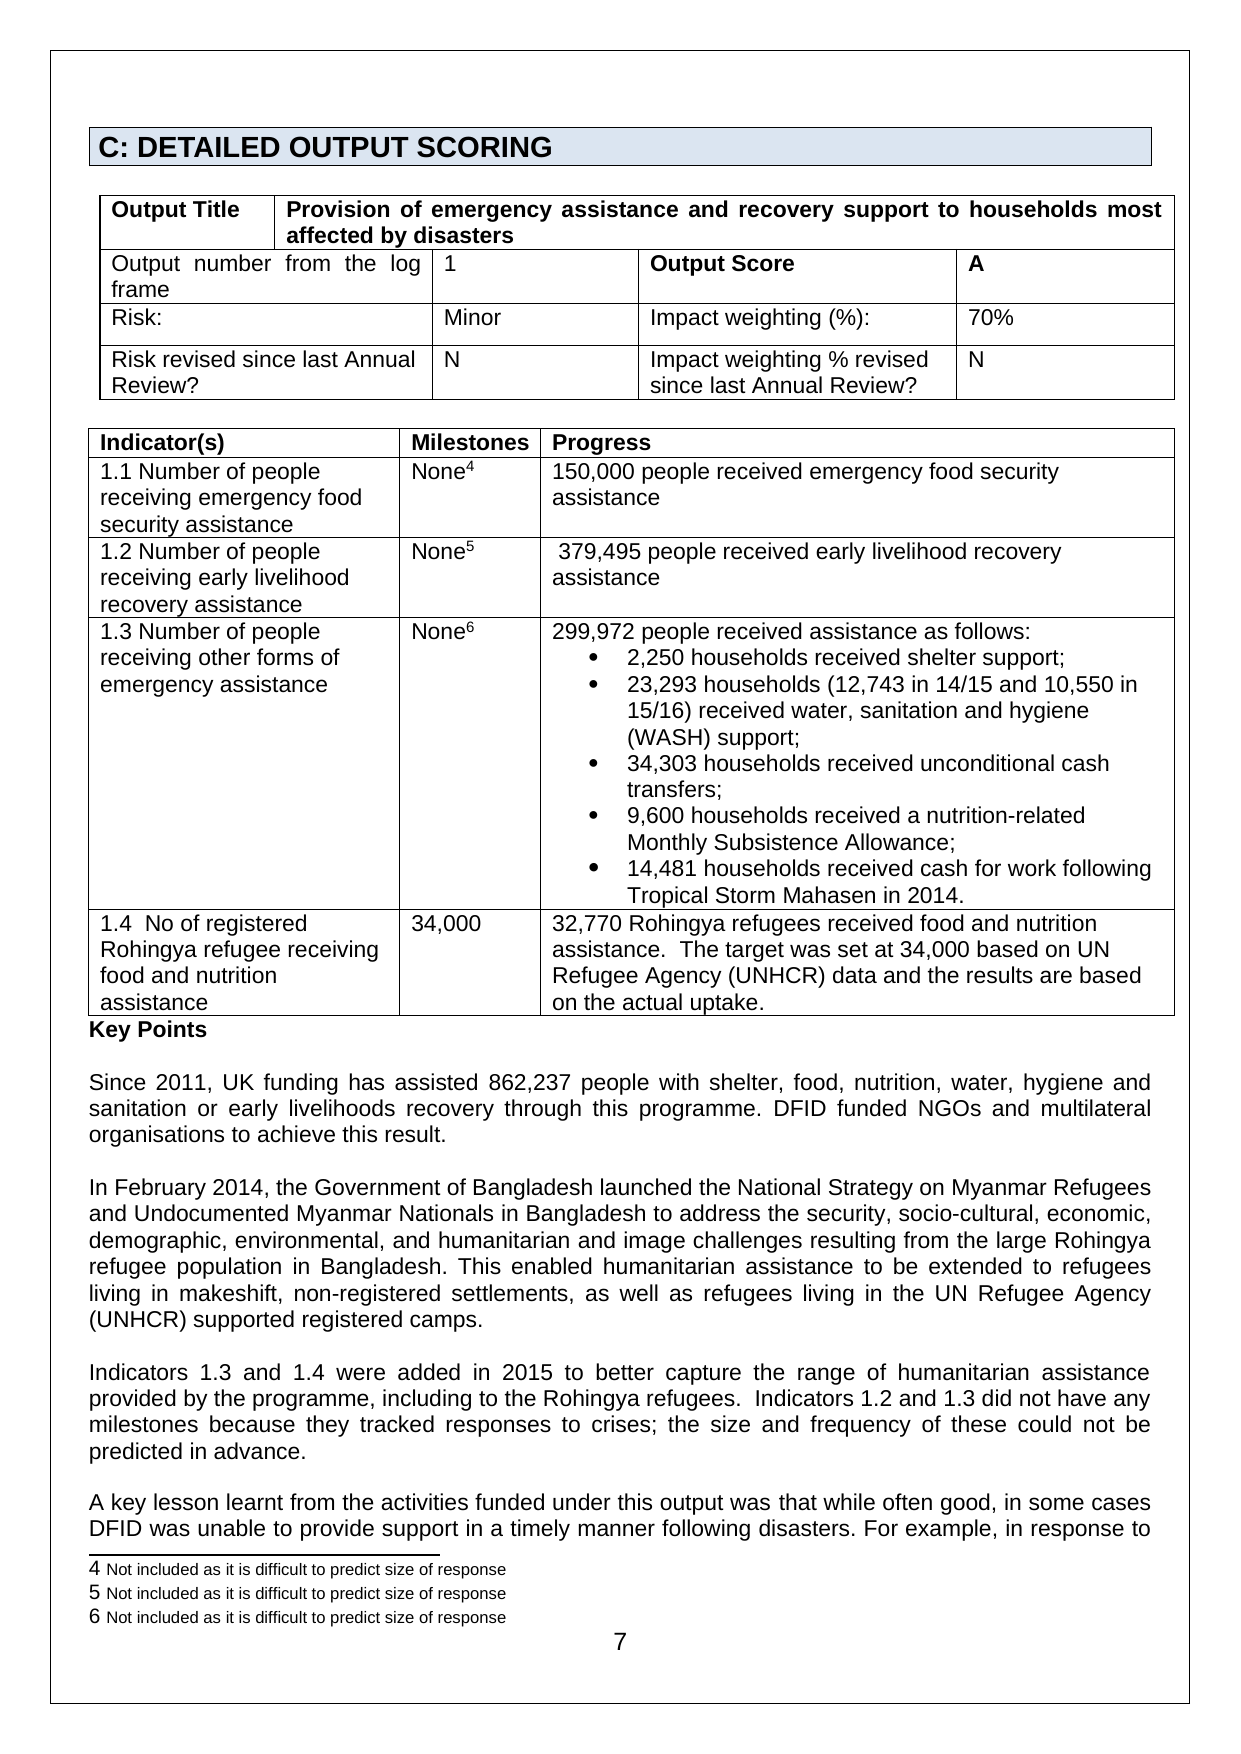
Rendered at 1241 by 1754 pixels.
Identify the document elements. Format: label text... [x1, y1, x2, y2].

table_cell 32,770 Rohingya refugees received food and nutrition assistance. The target was set at 34,000 based on UN Refugee Agency (UNHCR) data and the results are based on the actual uptake. [541, 910, 1174, 1015]
table_cell 379,495 people received early livelihood recovery assistance [541, 538, 1174, 617]
table_cell 34,000 [400, 910, 540, 1015]
table_cell N [957, 346, 1174, 398]
text Indicators 1.3 and 1.4 were added in 2015 to better capture the range of humanitarian assistance provided by the programme, including to the Rohingya refugees. Indicators 1.2 and 1.3 did not have any milestones because they tracked responses to crises; the size and frequency of these could not be predicted in advance. [89, 1358, 1152, 1464]
table_cell Impact weighting (%): [639, 304, 956, 345]
table_cell None [400, 458, 540, 537]
table_header Indicator(s) [89, 429, 399, 457]
table_cell 1.3 Number of people receiving other forms of emergency assistance [89, 618, 399, 908]
table_cell Output number from the log frame [101, 250, 432, 303]
table_cell N [433, 346, 638, 398]
table_cell 1.4 No of registered Rohingya refugee receiving food and nutrition assistance [89, 910, 399, 1015]
table_cell None [400, 618, 540, 908]
table_cell 299,972 people received assistance as follows: 2,250 households received shelter support; 23,293 households (12,743 in 14/15 and 10,550 in 15/16) received water, sanitation and hygiene (WASH) support; 34,303 households received unconditional cash transfers; 9,600 households received a nutrition-related Monthly Subsistence Allowance; 14,481 households received cash for work following Tropical Storm Mahasen in 2014. [541, 618, 1174, 908]
table_cell Impact weighting % revised since last Annual Review? [639, 346, 956, 398]
table_cell 150,000 people received emergency food security assistance [541, 458, 1174, 537]
text Since 2011, UK funding has assisted 862,237 people with shelter, food, nutrition, water, hygiene and sanitation or early livelihoods recovery through this programme. DFID funded NGOs and multilateral organisations to achieve this result. [89, 1069, 1152, 1148]
text In February 2014, the Government of Bangladesh launched the National Strategy on Myanmar Refugees and Undocumented Myanmar Nationals in Bangladesh to address the security, socio-cultural, economic, demographic, environmental, and humanitarian and image challenges resulting from the large Rohingya refugee population in Bangladesh. This enabled humanitarian assistance to be extended to refugees living in makeshift, non-registered settlements, as well as refugees living in the UN Refugee Agency (UNHCR) supported registered camps. [89, 1174, 1152, 1332]
table_cell A [957, 250, 1174, 303]
table_cell Minor [433, 304, 638, 345]
table_cell 1.1 Number of people receiving emergency food security assistance [89, 458, 399, 537]
table_header Milestones [400, 429, 540, 457]
table_cell 1.2 Number of people receiving early livelihood recovery assistance [89, 538, 399, 617]
table_header Provision of emergency assistance and recovery support to households most affected by disasters [275, 196, 1174, 249]
table_header Output Title [101, 196, 274, 249]
subtitle C: DETAILED OUTPUT SCORING [90, 128, 1151, 165]
table_cell 70% [957, 304, 1174, 345]
table_cell None [400, 538, 540, 617]
table_cell Risk revised since last Annual Review? [101, 346, 432, 398]
text A key lesson learnt from the activities funded under this output was that while often good, in some cases DFID was unable to provide support in a timely manner following disasters. For example, in response to [89, 1489, 1152, 1542]
table_header Progress [541, 429, 1174, 457]
text Key Points [89, 1016, 1152, 1042]
table_cell 1 [433, 250, 638, 303]
table_cell Risk: [101, 304, 432, 345]
table_cell Output Score [639, 250, 956, 303]
